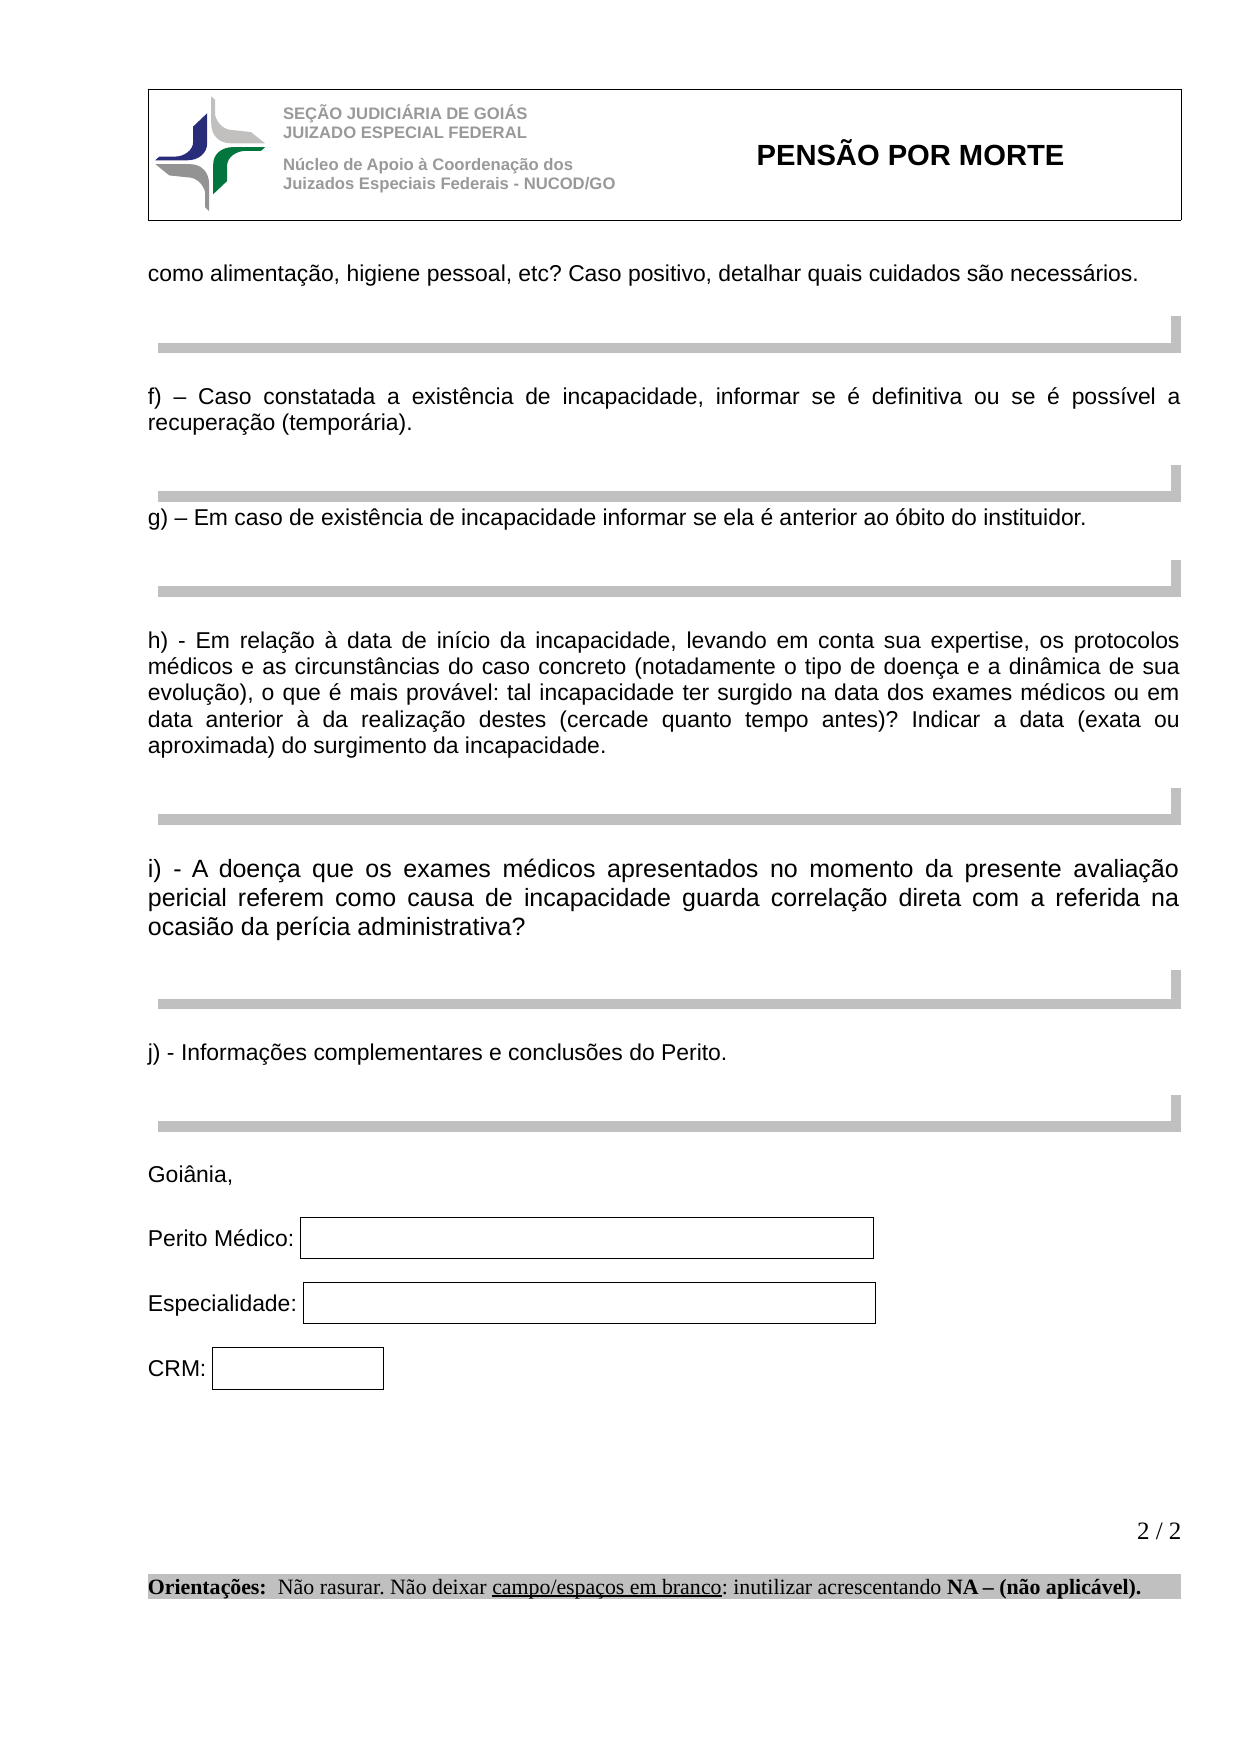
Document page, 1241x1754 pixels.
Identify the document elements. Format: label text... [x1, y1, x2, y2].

text [384, 1347, 1181, 1389]
text j) - Informações complementares e conclusões do Perito. [148, 1039, 1181, 1065]
text [876, 1282, 1181, 1323]
text CRM: [148, 1347, 212, 1389]
text [874, 1217, 1181, 1258]
text como alimentação, higiene pessoal, etc? Caso positivo, detalhar quais cuidados são necessários. [148, 260, 1181, 287]
text h) - Em relação à data de início da incapacidade, levando em conta sua expertise, os protocolos médicos e as circunstâncias do caso concreto (notadamente o tipo de doença e a dinâmica de sua evolução), o que é mais provável: tal incapacidade ter surgido na data dos exames médicos ou em data anterior à da realização destes (cercade quanto tempo antes)? Indicar a data (exata ou aproximada) do surgimento da incapacidade. [148, 627, 1181, 758]
text f) – Caso constatada a existência de incapacidade, informar se é definitiva ou se é possível a recuperação (temporária). [148, 383, 1181, 435]
text Especialidade: [148, 1282, 303, 1323]
text g) – Em caso de existência de incapacidade informar se ela é anterior ao óbito do instituidor. [148, 502, 1181, 531]
text Perito Médico: [148, 1217, 300, 1258]
text i) - A doença que os exames médicos apresentados no momento da presente avaliação pericial referem como causa de incapacidade guarda correlação direta com a referida na ocasião da perícia administrativa? [148, 854, 1181, 941]
text Goiânia, [148, 1161, 1181, 1187]
